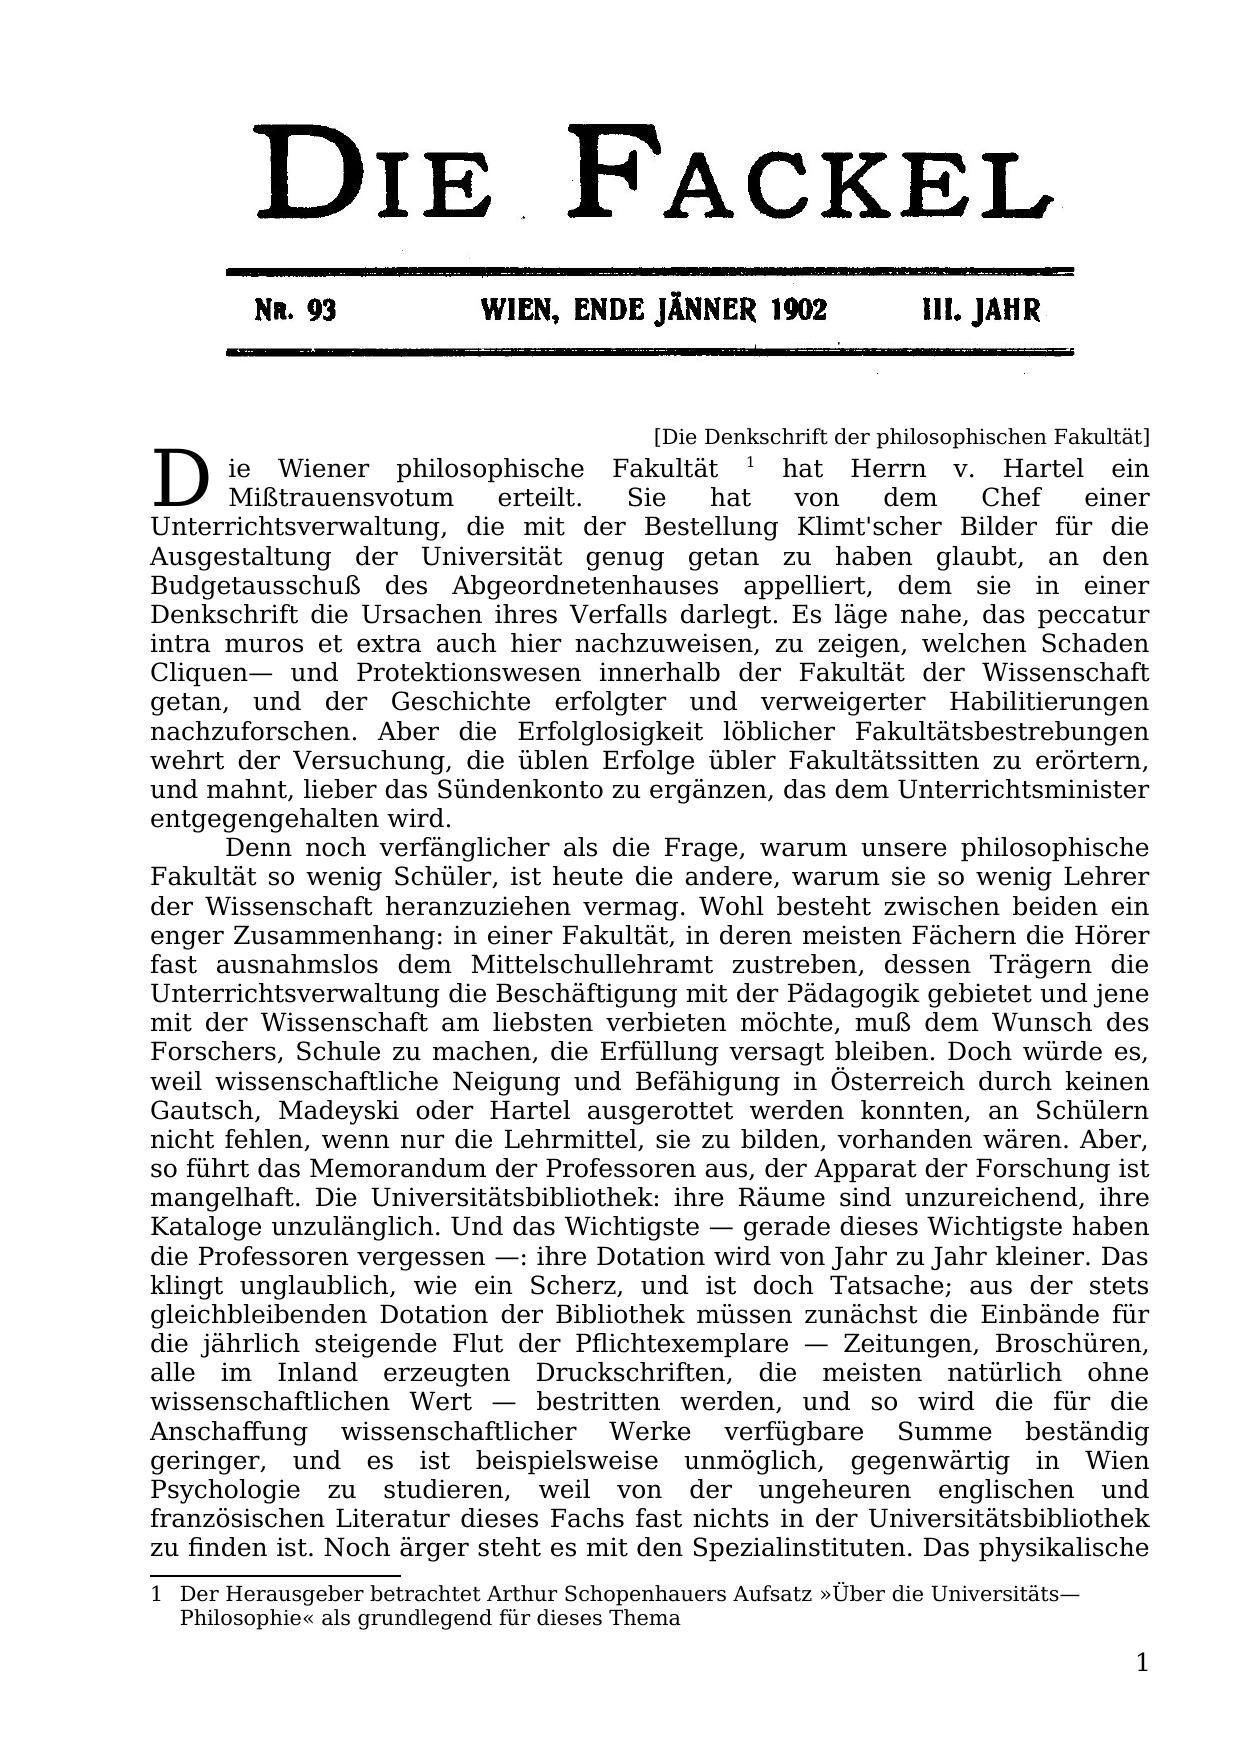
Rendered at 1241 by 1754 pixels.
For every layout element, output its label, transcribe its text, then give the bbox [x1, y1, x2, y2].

text [Die Denkschrift der philosophischen Fakultät] [150, 425, 1151, 449]
text Der Herausgeber betrachtet Arthur Schopenhauers Aufsatz »Über die Universitäts—Philosophie« als grundlegend für dieses Thema [150, 1582, 1151, 1631]
text Denn noch verfänglicher als die Frage, warum unsere philosophische Fakultät so wenig Schüler, ist heute die andere, warum sie so wenig Lehrer der Wissenschaft heranzuziehen vermag. Wohl besteht zwischen beiden ein enger Zusammenhang: in einer Fakultät, in deren meisten Fächern die Hörer fast ausnahmslos dem Mittelschullehramt zustreben, dessen Trägern die Unterrichtsverwaltung die Beschäftigung mit der Pädagogik gebietet und jene mit der Wissenschaft am liebsten verbieten möchte, muß dem Wunsch des Forschers, Schule zu machen, die Erfüllung versagt bleiben. Doch würde es, weil wissenschaftliche Neigung und Befähigung in Österreich durch keinen Gautsch, Madeyski oder Hartel ausgerottet werden konnten, an Schülern nicht fehlen, wenn nur die Lehrmittel, sie zu bilden, vorhanden wären. Aber, so führt das Memorandum der Professoren aus, der Apparat der Forschung ist mangelhaft. Die Universitätsbibliothek: ihre Räume sind unzureichend, ihre Kataloge unzulänglich. Und das Wichtigste — gerade dieses Wichtigste haben die Professoren vergessen —: ihre Dotation wird von Jahr zu Jahr kleiner. Das klingt unglaublich, wie ein Scherz, und ist doch Tatsache; aus der stets gleichbleibenden Dotation der Bibliothek müssen zunächst die Einbände für die jährlich steigende Flut der Pflichtexemplare — Zeitungen, Broschüren, alle im Inland erzeugten Druckschriften, die meisten natürlich ohne wissenschaftlichen Wert — bestritten werden, und so wird die für die Anschaffung wissenschaftlicher Werke verfügbare Summe beständig geringer, und es ist beispielsweise unmöglich, gegenwärtig in Wien Psychologie zu studieren, weil von der ungeheuren englischen und französischen Literatur dieses Fachs fast nichts in der Universitätsbibliothek zu finden ist. Noch ärger steht es mit den Spezialinstituten. Das physikalische [150, 833, 1151, 1562]
picture [226, 104, 1075, 385]
text Die Wiener philosophische Fakultät hat Herrn v. Hartel ein Mißtrauensvotum erteilt. Sie hat von dem Chef einer Unterrichtsverwaltung, die mit der Bestellung Klimt'scher Bilder für die Ausgestaltung der Universität genug getan zu haben glaubt, an den Budgetausschuß des Abgeordnetenhauses appelliert, dem sie in einer Denkschrift die Ursachen ihres Verfalls darlegt. Es läge nahe, das peccatur intra muros et extra auch hier nachzuweisen, zu zeigen, welchen Schaden Cliquen— und Protektionswesen innerhalb der Fakultät der Wissenschaft getan, und der Geschichte erfolgter und verweigerter Habilitierungen nachzuforschen. Aber die Erfolglosigkeit löblicher Fakultätsbestrebungen wehrt der Versuchung, die üblen Erfolge übler Fakultätssitten zu erörtern, und mahnt, lieber das Sündenkonto zu ergänzen, das dem Unterrichtsminister entgegengehalten wird. [150, 449, 1151, 833]
